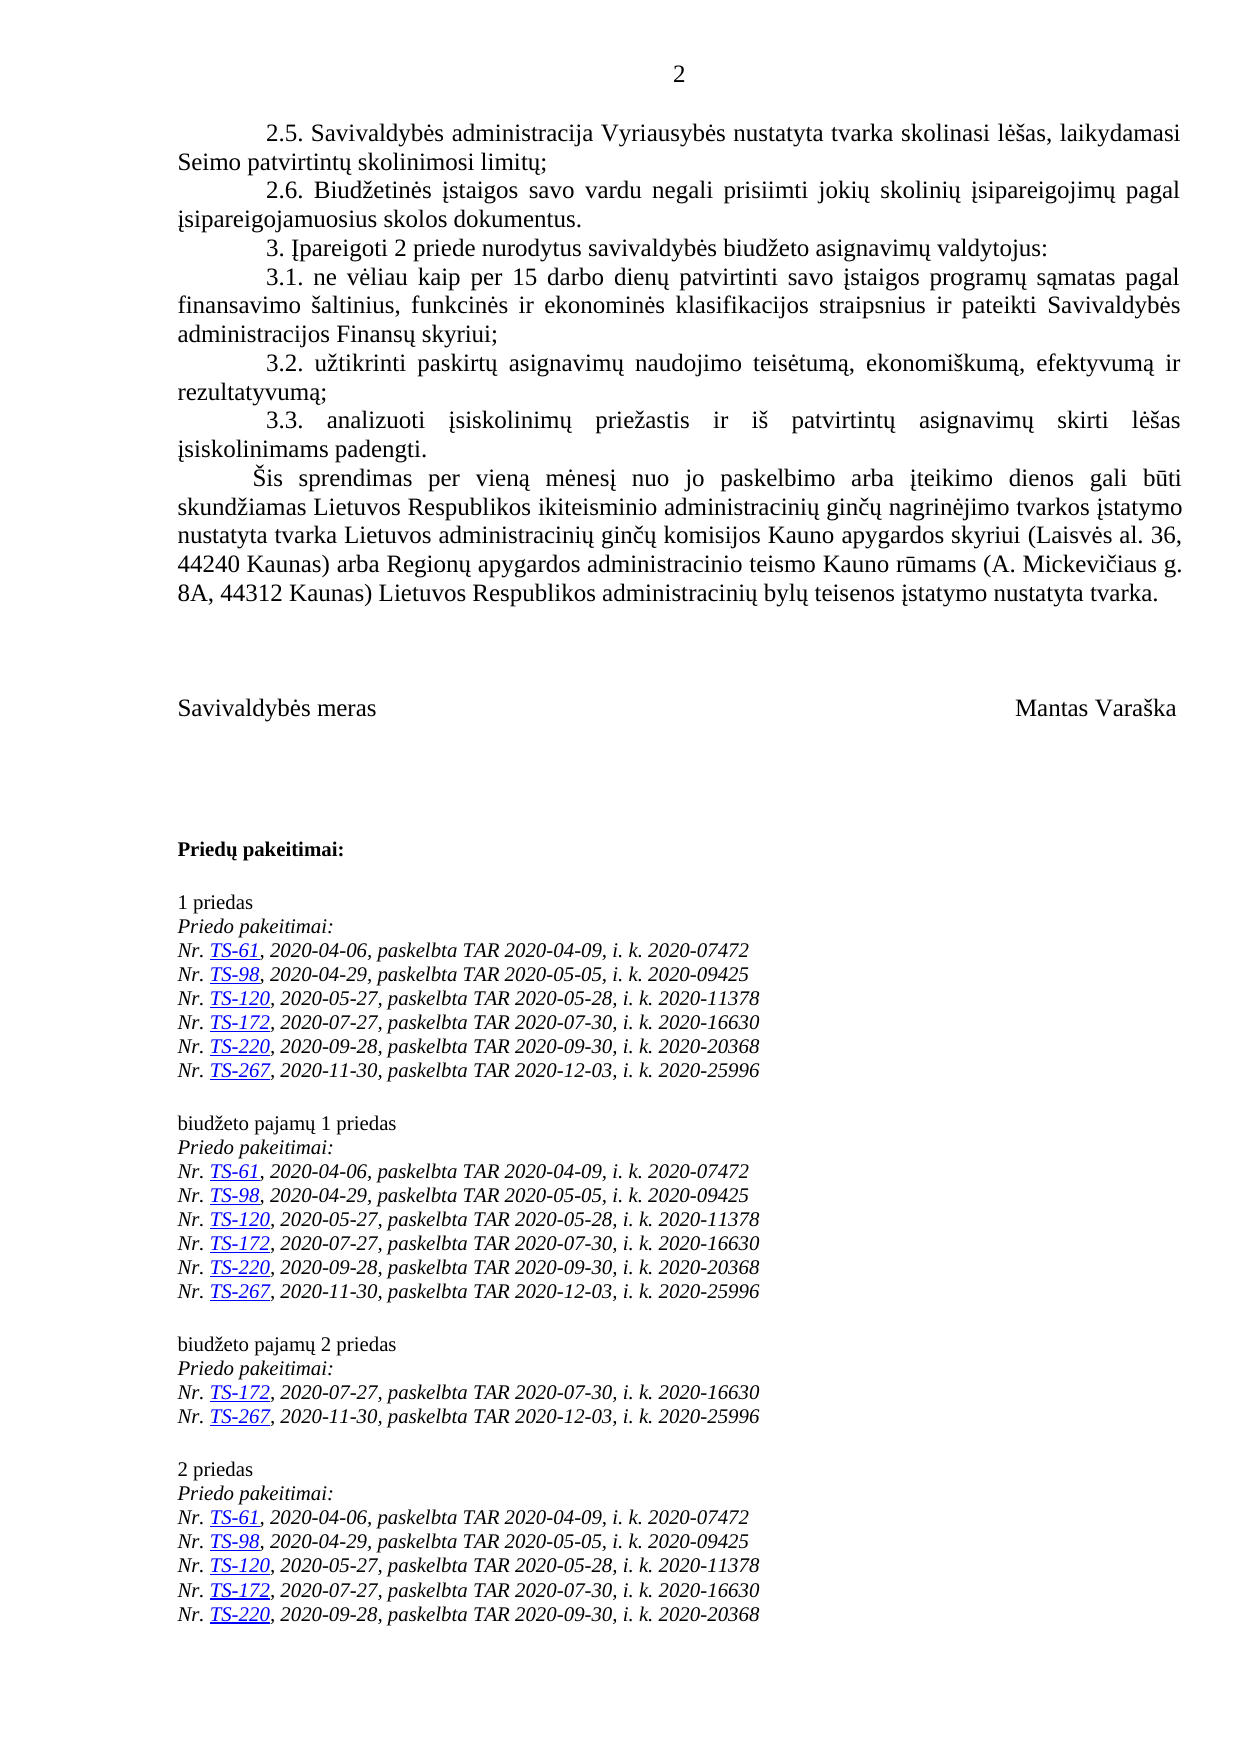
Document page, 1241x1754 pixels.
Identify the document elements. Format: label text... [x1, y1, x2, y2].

text 1 priedas [177, 890, 1181, 914]
text 2.6. Biudžetinės įstaigos savo vardu negali prisiimti jokių skolinių įsipareigojimų pagal įsipareigojamuosius skolos dokumentus. [177, 176, 1181, 233]
text Nr. TS-98, 2020-04-29, paskelbta TAR 2020-05-05, i. k. 2020-09425 [177, 1183, 1181, 1207]
text 3. Įpareigoti 2 priede nurodytus savivaldybės biudžeto asignavimų valdytojus: [177, 233, 1181, 262]
text 3.2. užtikrinti paskirtų asignavimų naudojimo teisėtumą, ekonomiškumą, efektyvumą ir rezultatyvumą; [177, 348, 1181, 406]
text Priedo pakeitimai: [177, 914, 1181, 938]
text Savivaldybės meras Mantas Varaška [177, 693, 1181, 722]
text Nr. TS-61, 2020-04-06, paskelbta TAR 2020-04-09, i. k. 2020-07472 [177, 1159, 1181, 1183]
text Nr. TS-120, 2020-05-27, paskelbta TAR 2020-05-28, i. k. 2020-11378 [177, 1553, 1181, 1577]
text Priedo pakeitimai: [177, 1135, 1181, 1159]
text 2 priedas [177, 1457, 1181, 1481]
text 2.5. Savivaldybės administracija Vyriausybės nustatyta tvarka skolinasi lėšas, laikydamasi Seimo patvirtintų skolinimosi limitų; [177, 118, 1181, 176]
text Nr. TS-267, 2020-11-30, paskelbta TAR 2020-12-03, i. k. 2020-25996 [177, 1279, 1181, 1303]
text Nr. TS-172, 2020-07-27, paskelbta TAR 2020-07-30, i. k. 2020-16630 [177, 1577, 1181, 1602]
text 3.3. analizuoti įsiskolinimų priežastis ir iš patvirtintų asignavimų skirti lėšas įsiskolinimams padengti. [177, 406, 1181, 463]
text Priedų pakeitimai: [177, 837, 1181, 861]
text Nr. TS-172, 2020-07-27, paskelbta TAR 2020-07-30, i. k. 2020-16630 [177, 1231, 1181, 1255]
text Nr. TS-98, 2020-04-29, paskelbta TAR 2020-05-05, i. k. 2020-09425 [177, 962, 1181, 986]
text Nr. TS-120, 2020-05-27, paskelbta TAR 2020-05-28, i. k. 2020-11378 [177, 1207, 1181, 1231]
text Nr. TS-267, 2020-11-30, paskelbta TAR 2020-12-03, i. k. 2020-25996 [177, 1404, 1181, 1428]
text Nr. TS-61, 2020-04-06, paskelbta TAR 2020-04-09, i. k. 2020-07472 [177, 1505, 1181, 1529]
text Priedo pakeitimai: [177, 1481, 1181, 1505]
text Nr. TS-120, 2020-05-27, paskelbta TAR 2020-05-28, i. k. 2020-11378 [177, 986, 1181, 1010]
text Nr. TS-61, 2020-04-06, paskelbta TAR 2020-04-09, i. k. 2020-07472 [177, 938, 1181, 962]
text Priedo pakeitimai: [177, 1356, 1181, 1380]
text Nr. TS-172, 2020-07-27, paskelbta TAR 2020-07-30, i. k. 2020-16630 [177, 1380, 1181, 1404]
text 3.1. ne vėliau kaip per 15 darbo dienų patvirtinti savo įstaigos programų sąmatas pagal finansavimo šaltinius, funkcinės ir ekonominės klasifikacijos straipsnius ir pateikti Savivaldybės administracijos Finansų skyriui; [177, 262, 1181, 348]
text Nr. TS-220, 2020-09-28, paskelbta TAR 2020-09-30, i. k. 2020-20368 [177, 1602, 1181, 1626]
text Nr. TS-220, 2020-09-28, paskelbta TAR 2020-09-30, i. k. 2020-20368 [177, 1255, 1181, 1279]
text Šis sprendimas per vieną mėnesį nuo jo paskelbimo arba įteikimo dienos gali būti skundžiamas Lietuvos Respublikos ikiteisminio administracinių ginčų nagrinėjimo tvarkos įstatymo nustatyta tvarka Lietuvos administracinių ginčų komisijos Kauno apygardos skyriui (Laisvės al. 36, 44240 Kaunas) arba Regionų apygardos administracinio teismo Kauno rūmams (A. Mickevičiaus g. 8A, 44312 Kaunas) Lietuvos Respublikos administracinių bylų teisenos įstatymo nustatyta tvarka. [177, 463, 1183, 607]
text Nr. TS-267, 2020-11-30, paskelbta TAR 2020-12-03, i. k. 2020-25996 [177, 1058, 1181, 1082]
text Nr. TS-98, 2020-04-29, paskelbta TAR 2020-05-05, i. k. 2020-09425 [177, 1529, 1181, 1553]
text biudžeto pajamų 2 priedas [177, 1332, 1181, 1356]
text Nr. TS-172, 2020-07-27, paskelbta TAR 2020-07-30, i. k. 2020-16630 [177, 1010, 1181, 1034]
text Nr. TS-220, 2020-09-28, paskelbta TAR 2020-09-30, i. k. 2020-20368 [177, 1034, 1181, 1058]
text biudžeto pajamų 1 priedas [177, 1111, 1181, 1135]
